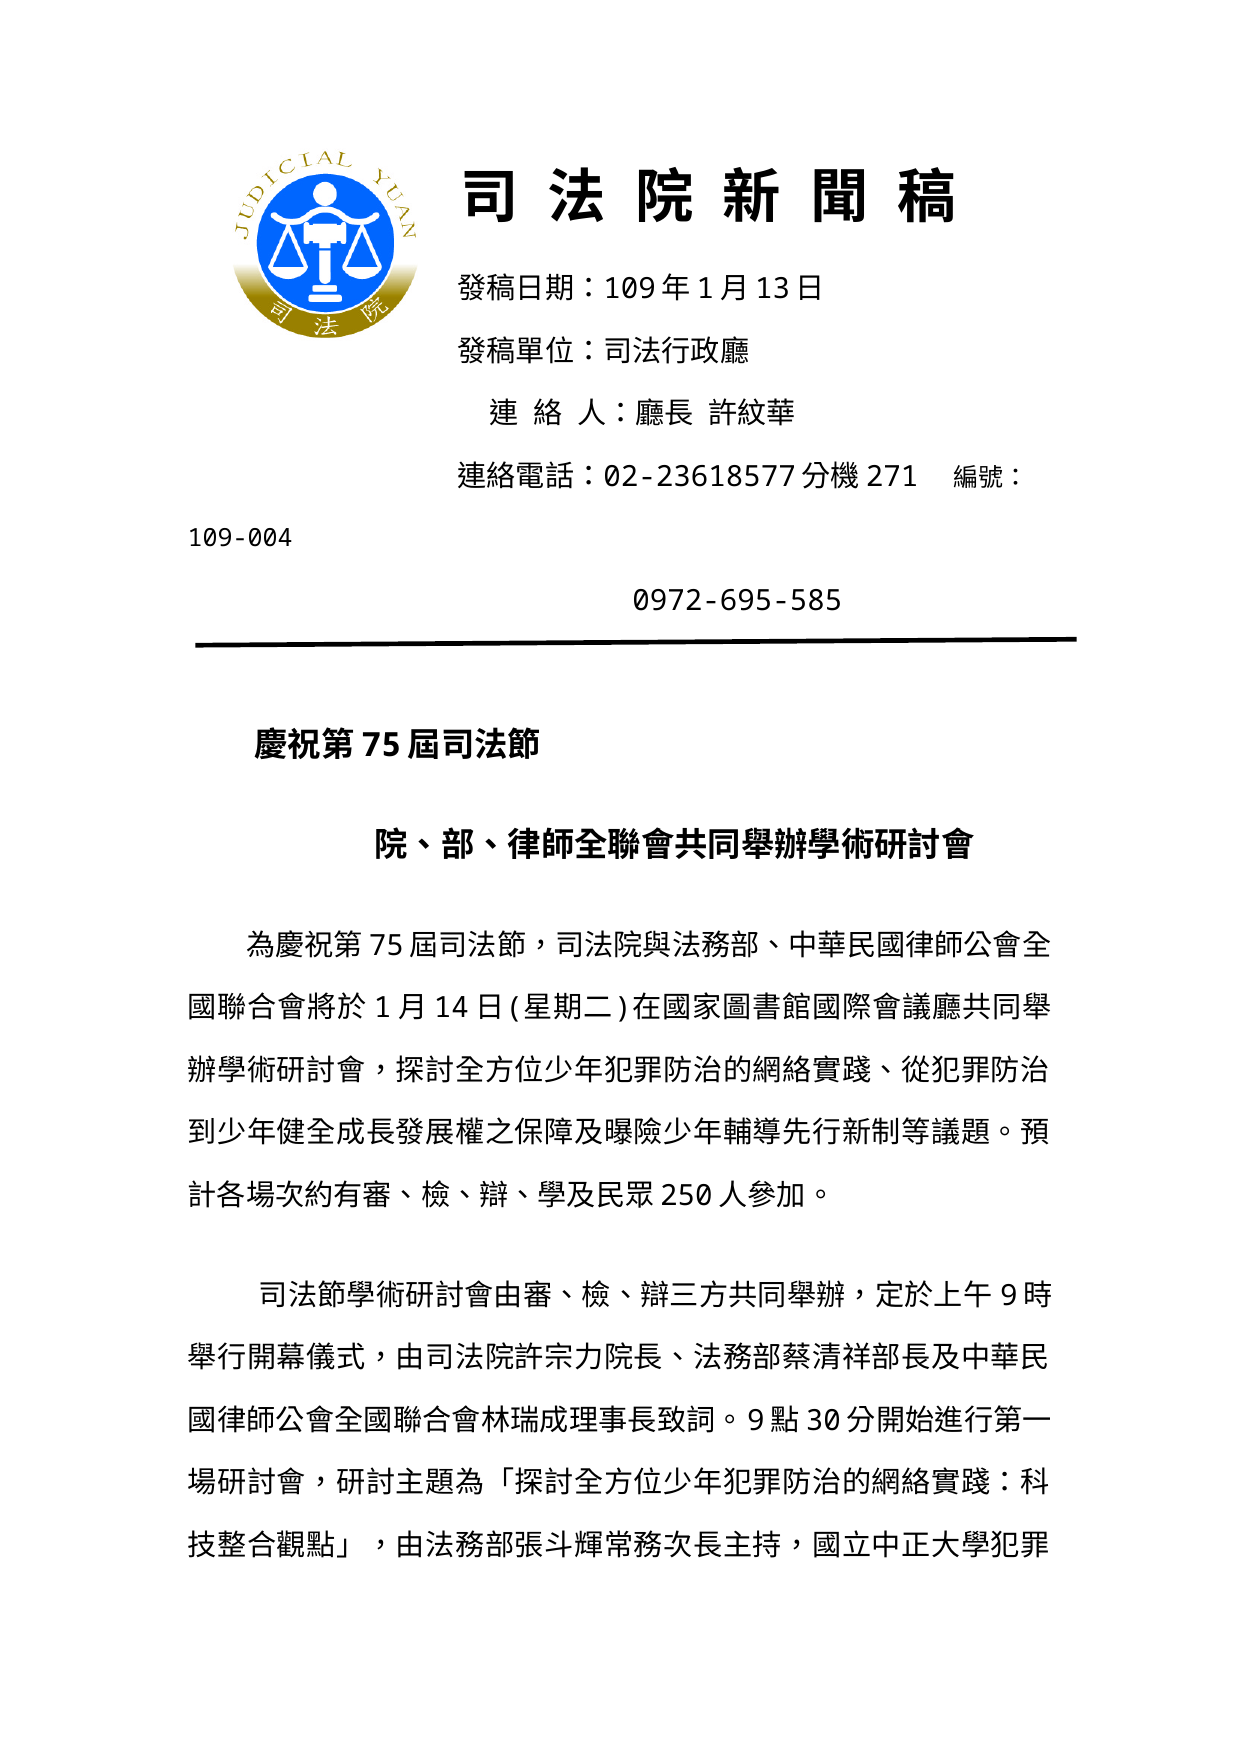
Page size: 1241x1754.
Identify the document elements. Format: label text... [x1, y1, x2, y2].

text 發稿單位：司法行政廳 [187, 307, 1053, 369]
text 院、部、律師全聯會共同舉辦學術研討會 [187, 801, 1053, 863]
text 連 絡 人：廳長 許紋華 [187, 369, 1053, 432]
text [187, 244, 214, 307]
text 司 法 院 新 聞 稿 [187, 119, 1053, 244]
text 為慶祝第75屆司法節，司法院與法務部、中華民國律師公會全國聯合會將於1月14日(星期二)在國家圖書館國際會議廳共同舉辦學術研討會，探討全方位少年犯罪防治的網絡實踐、從犯罪防治到少年健全成長發展權之保障及曝險少年輔導先行新制等議題。預計各場次約有審、檢、辯、學及民眾250人參加。 [187, 901, 1053, 1213]
text 司法節學術研討會由審、檢、辯三方共同舉辦，定於上午9時舉行開幕儀式，由司法院許宗力院長、法務部蔡清祥部長及中華民國律師公會全國聯合會林瑞成理事長致詞。9點30分開始進行第一場研討會，研討主題為「探討全方位少年犯罪防治的網絡實踐：科技整合觀點」，由法務部張斗輝常務次長主持，國立中正大學犯罪 [187, 1251, 1053, 1563]
text 慶祝第75屆司法節 [187, 701, 1053, 763]
text 連絡電話：02-23618577分機271 編號：109-004 [187, 432, 1053, 557]
text 發稿日期：109年1月13日 [436, 244, 1053, 307]
text 0972-695-585 [187, 557, 1053, 619]
